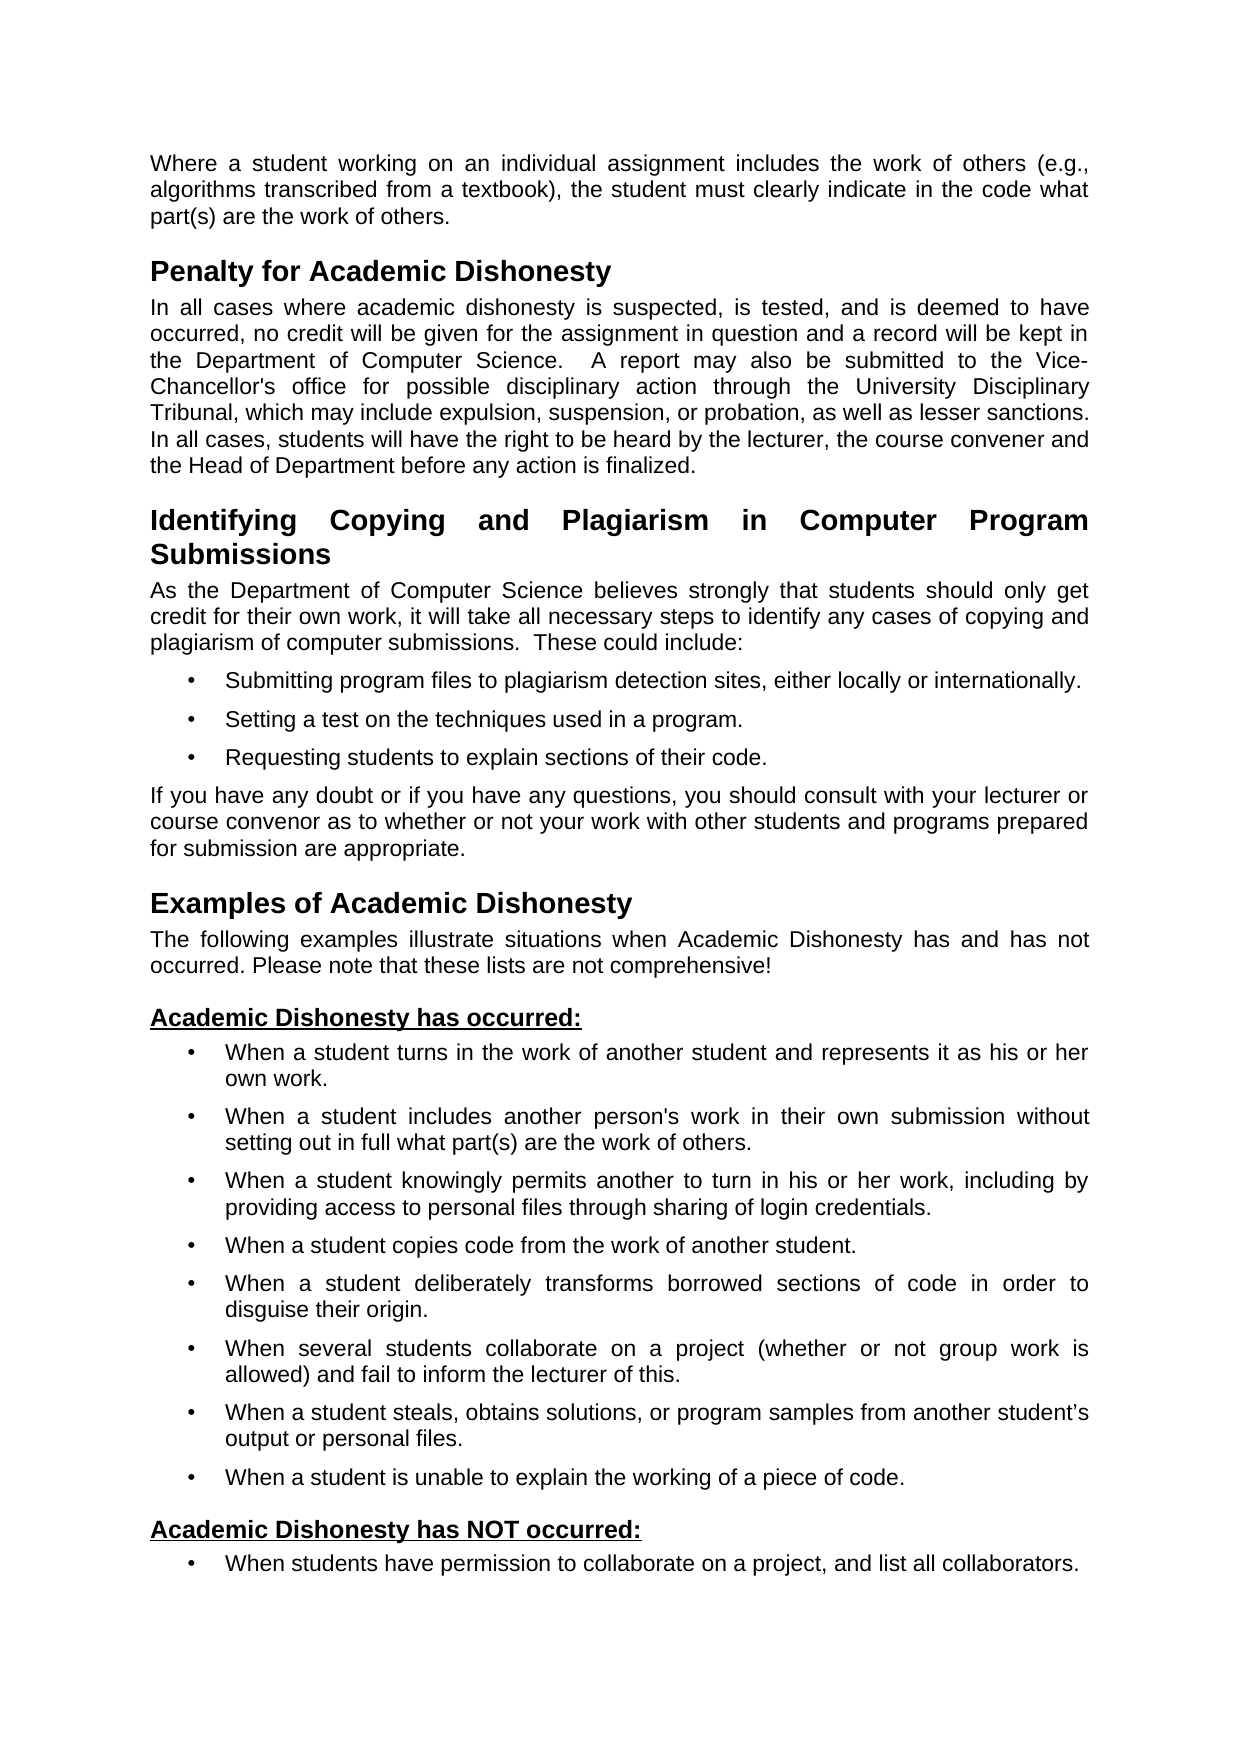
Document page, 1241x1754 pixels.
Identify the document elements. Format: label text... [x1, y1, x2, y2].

text In all cases where academic dishonesty is suspected, is tested, and is deemed to have occurred, no credit will be given for the assignment in question and a record will be kept in the Department of Computer Science. A report may also be submitted to the Vice-Chancellor's office for possible disciplinary action through the University Disciplinary Tribunal, which may include expulsion, suspension, or probation, as well as lesser sanctions. In all cases, students will have the right to be heard by the lecturer, the course convener and the Head of Department before any action is finalized. [150, 294, 1090, 478]
text If you have any doubt or if you have any questions, you should consult with your lecturer or course convenor as to whether or not your work with other students and programs prepared for submission are appropriate. [150, 782, 1090, 861]
text Where a student working on an individual assignment includes the work of others (e.g., algorithms transcribed from a textbook), the student must clearly indicate in the code what part(s) are the work of others. [150, 150, 1090, 229]
list When students have permission to collaborate on a project, and list all collaborators. [187, 1550, 1090, 1576]
list When a student knowingly permits another to turn in his or her work, including by providing access to personal files through sharing of login credentials. [187, 1167, 1090, 1220]
list When a student steals, obtains solutions, or program samples from another student’s output or personal files. [187, 1399, 1090, 1452]
list When a student includes another person's work in their own submission without setting out in full what part(s) are the work of others. [187, 1103, 1090, 1156]
list When a student deliberately transforms borrowed sections of code in order to disguise their origin. [187, 1270, 1090, 1323]
list Setting a test on the techniques used in a program. [187, 706, 1090, 732]
subtitle Penalty for Academic Dishonesty [150, 254, 1090, 288]
text The following examples illustrate situations when Academic Dishonesty has and has not occurred. Please note that these lists are not comprehensive! [150, 926, 1090, 978]
list When several students collaborate on a project (whether or not group work is allowed) and fail to inform the lecturer of this. [187, 1334, 1090, 1387]
subtitle Identifying Copying and Plagiarism in Computer Program Submissions [150, 503, 1090, 570]
list When a student is unable to explain the working of a piece of code. [187, 1463, 1090, 1490]
list Submitting program files to plagiarism detection sites, either locally or internationally. [187, 667, 1090, 694]
list When a student copies code from the work of another student. [187, 1232, 1090, 1258]
subtitle Examples of Academic Dishonesty [150, 886, 1090, 919]
text As the Department of Computer Science believes strongly that students should only get credit for their own work, it will take all necessary steps to identify any cases of copying and plagiarism of computer submissions. These could include: [150, 577, 1090, 656]
list Requesting students to explain sections of their code. [187, 744, 1090, 770]
list When a student turns in the work of another student and represents it as his or her own work. [187, 1038, 1090, 1091]
